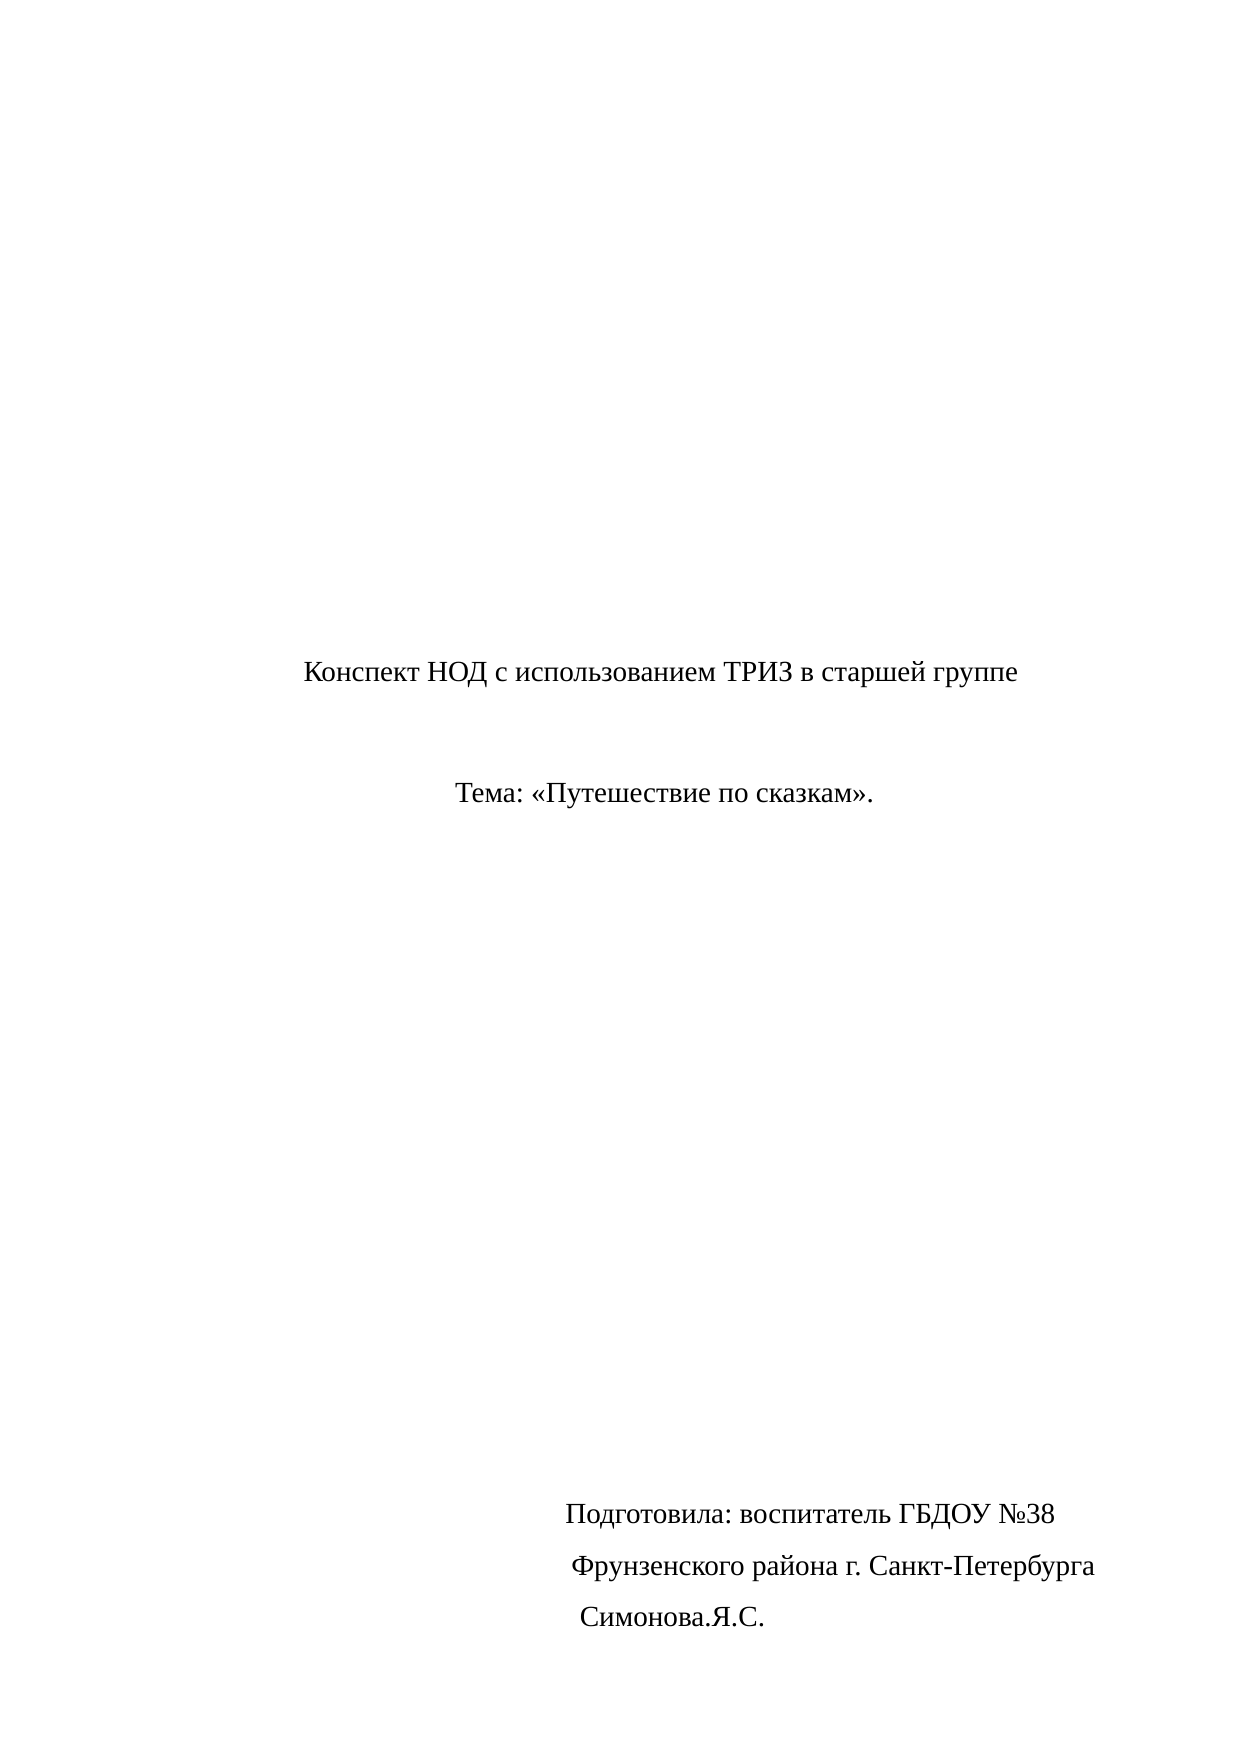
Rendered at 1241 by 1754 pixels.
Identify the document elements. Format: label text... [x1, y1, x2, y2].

subtitle Конспект НОД с использованием ТРИЗ в старшей группе [177, 654, 1152, 688]
text Подготовила: воспитатель ГБДОУ №38 [177, 1497, 1152, 1530]
text Симонова.Я.С. [177, 1599, 1152, 1632]
subtitle Тема: «Путешествие по сказкам». [177, 775, 1152, 809]
text Фрунзенского района г. Санкт-Петербурга [177, 1548, 1152, 1581]
